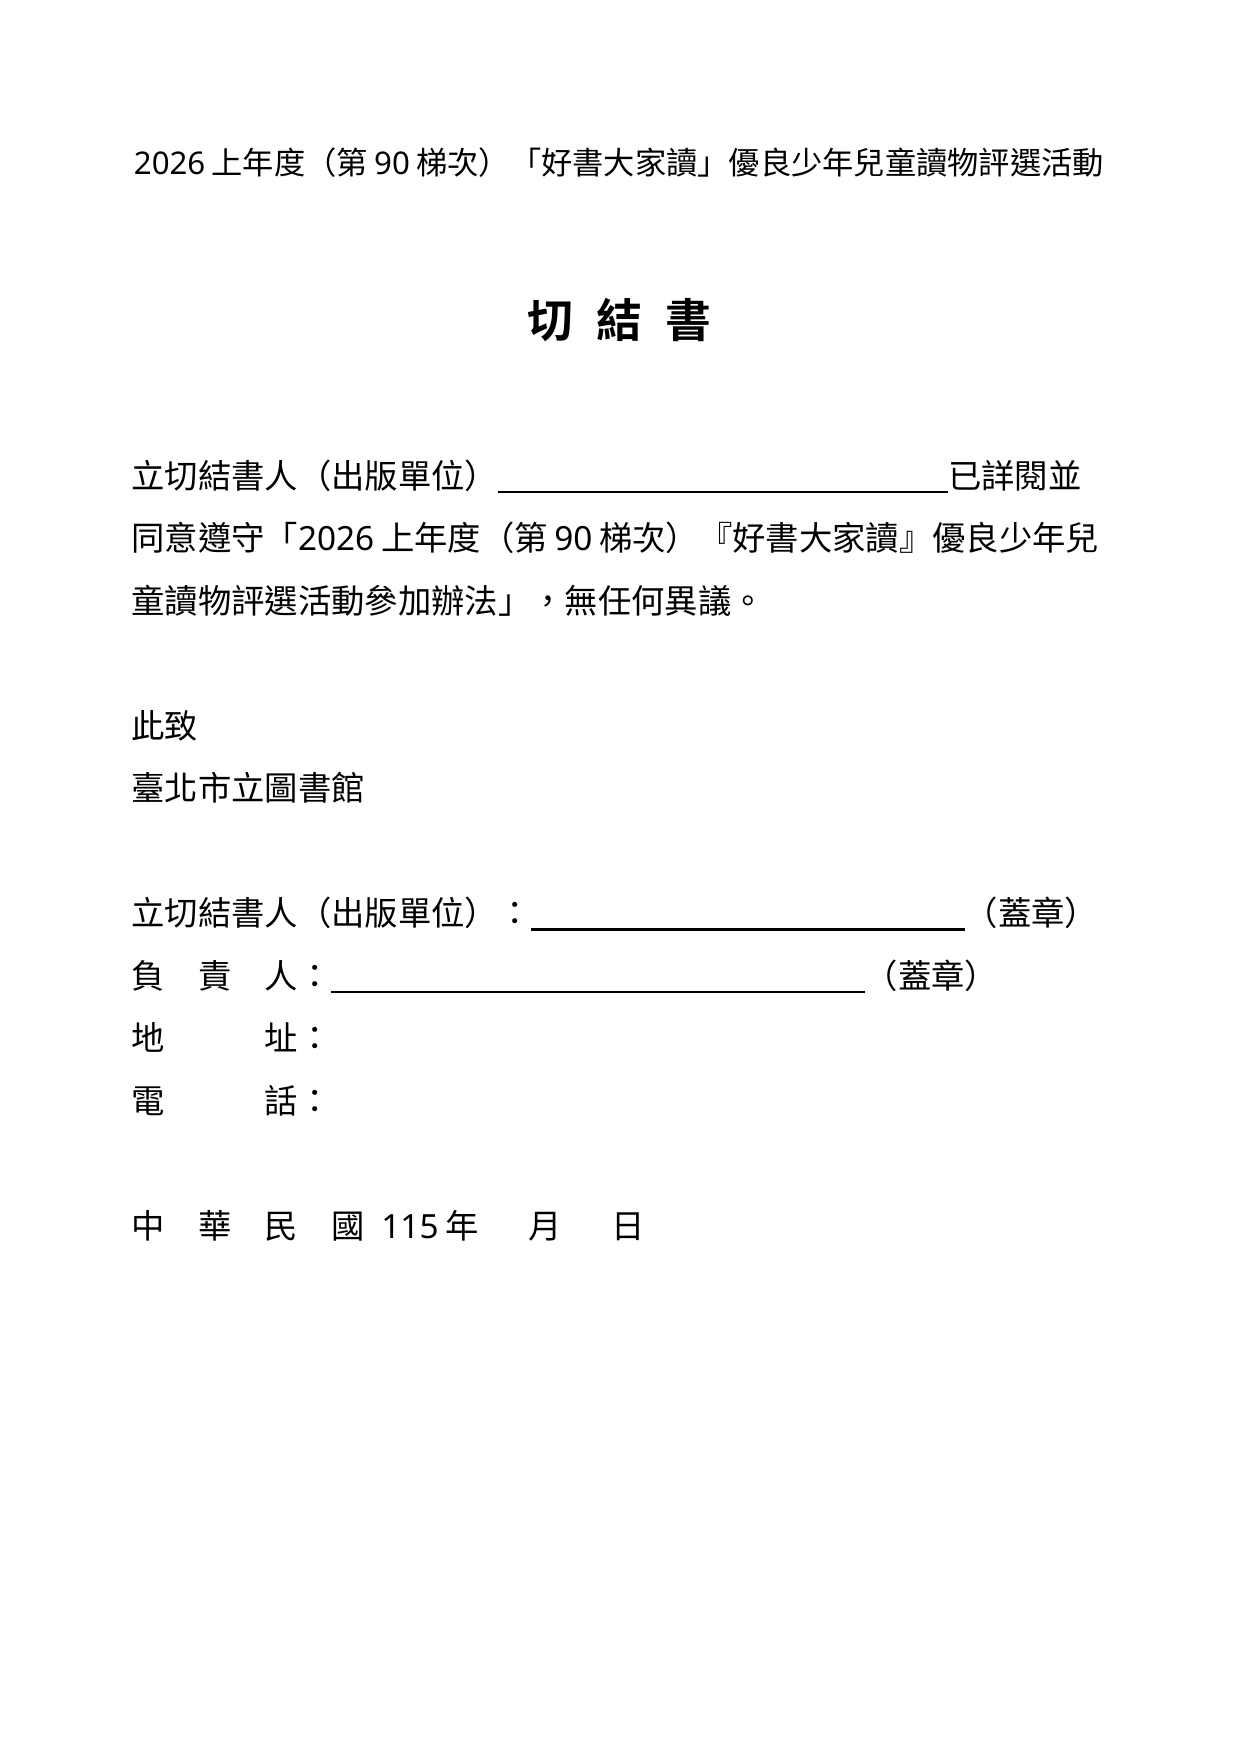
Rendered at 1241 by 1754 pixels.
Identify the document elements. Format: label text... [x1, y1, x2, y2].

text 此致 [131, 682, 1107, 744]
text 切 結 書 [131, 244, 1107, 369]
text 2026上年度（第90梯次）「好書大家讀」優良少年兒童讀物評選活動 [131, 119, 1106, 182]
text 臺北市立圖書館 [131, 744, 1107, 807]
text 地 址： [131, 994, 1107, 1057]
text 同意遵守「2026上年度（第90梯次）『好書大家讀』優良少年兒童讀物評選活動參加辦法」，無任何異議。 [131, 494, 1107, 619]
text 立切結書人（出版單位） 已詳閱並 [131, 432, 1107, 494]
text 立切結書人（出版單位）： （蓋章） [131, 869, 1107, 932]
text 中 華 民 國 115年 月 日 [131, 1182, 1107, 1244]
text 負 責 人： （蓋章） [131, 932, 1107, 994]
text 電 話： [131, 1057, 1107, 1119]
